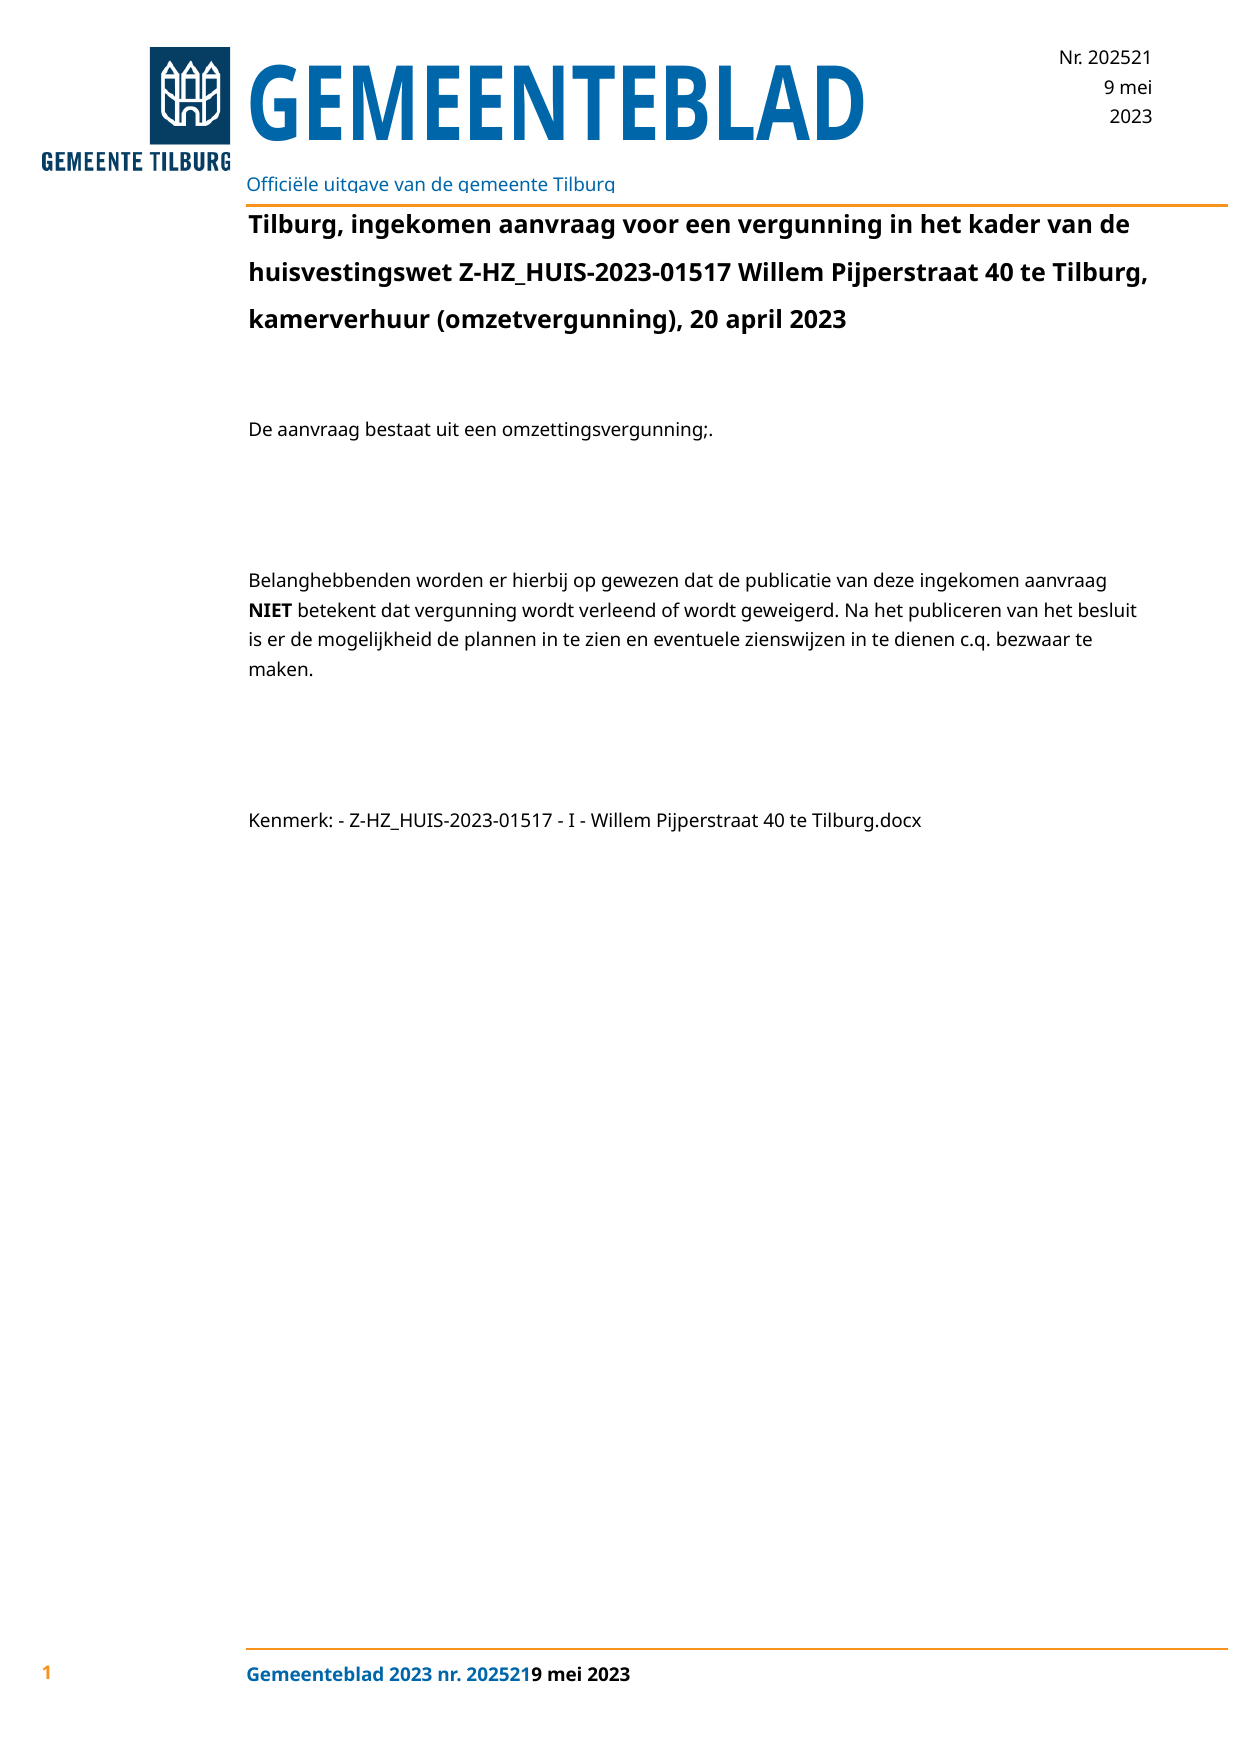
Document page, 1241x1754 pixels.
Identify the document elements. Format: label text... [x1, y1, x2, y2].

text Tilburg, ingekomen aanvraag voor een vergunning in het kader van de huisvestingswet Z-HZ_HUIS-2023-01517 Willem Pijperstraat 40 te Tilburg, kamerverhuur (omzetvergunning), 20 april 2023 [248, 207, 1152, 336]
text Kenmerk: - Z-HZ_HUIS-2023-01517 - I - Willem Pijperstraat 40 te Tilburg.docx [248, 807, 1152, 833]
text Belanghebbenden worden er hierbij op gewezen dat de publicatie van deze ingekomen aanvraag NIET betekent dat vergunning wordt verleend of wordt geweigerd. Na het publiceren van het besluit is er de mogelijkheid de plannen in te zien en eventuele zienswijzen in te dienen c.q. bezwaar te maken. [248, 567, 1152, 682]
picture [41, 47, 231, 172]
text De aanvraag bestaat uit een omzettingsvergunning;. [248, 416, 1152, 442]
